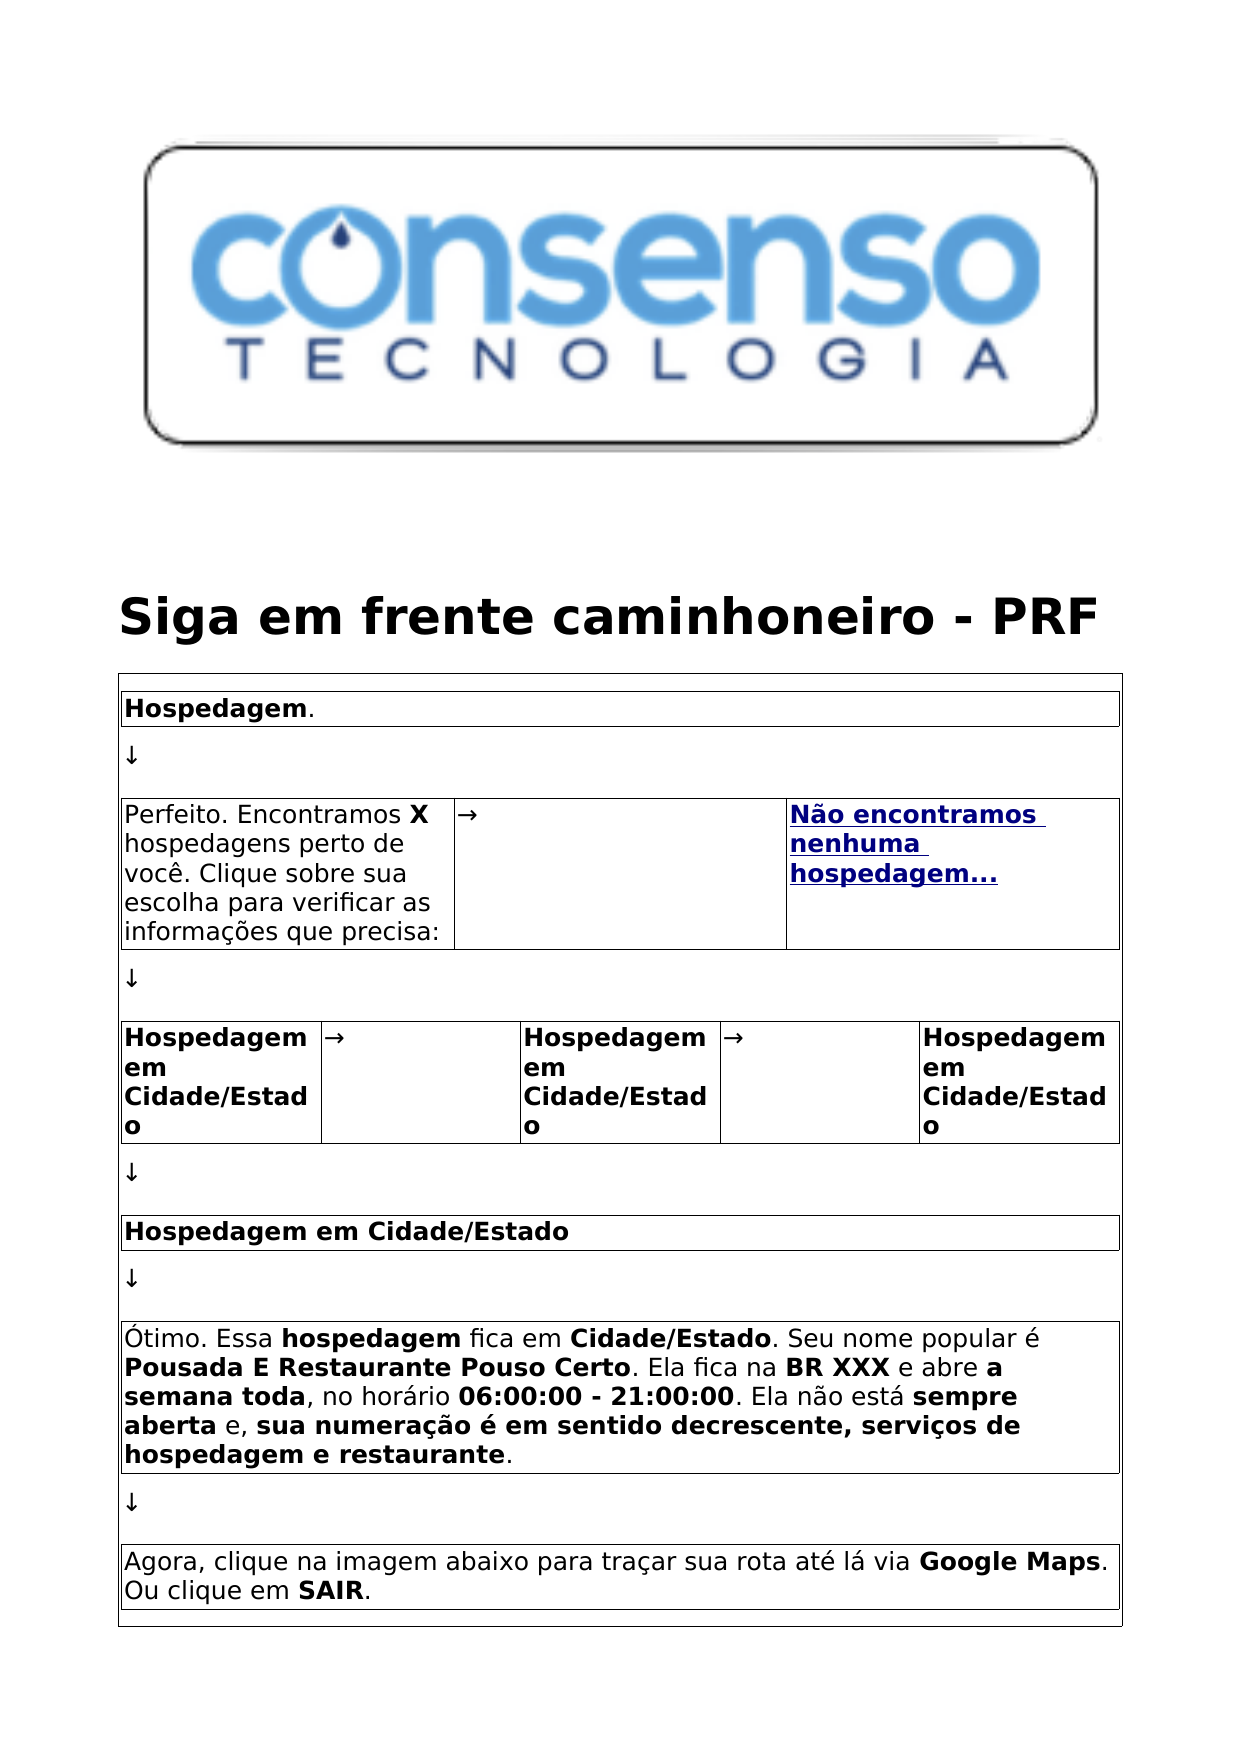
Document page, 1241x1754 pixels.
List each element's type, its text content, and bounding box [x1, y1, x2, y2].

table_header → [721, 1022, 919, 1143]
table_header Perfeito. Encontramos X hospedagens perto de você. Clique sobre sua escolha para verificar as informações que precisa: [122, 799, 454, 949]
subtitle Siga em frente caminhoneiro - PRF [118, 588, 1122, 646]
picture [118, 130, 1123, 480]
table_header → [322, 1022, 520, 1143]
table_header → [455, 799, 786, 949]
table_header Hospedagem em Cidade/Estado [920, 1022, 1119, 1143]
table_header Ótimo. Essa hospedagem fica em Cidade/Estado. Seu nome popular é Pousada E Restaurante Pouso Certo. Ela fica na BR XXX e abre a semana toda, no horário 06:00:00 - 21:00:00. Ela não está sempre aberta e, sua numeração é em sentido decrescente, serviços de hospedagem e restaurante. [122, 1322, 1119, 1473]
table_header Hospedagem em Cidade/Estado [521, 1022, 720, 1143]
table_header Agora, clique na imagem abaixo para traçar sua rota até lá via Google Maps. Ou clique em SAIR. [122, 1545, 1119, 1608]
table_header Hospedagem em Cidade/Estado [122, 1216, 1119, 1250]
table_header ↓ ↓ ↓ ↓ ↓ [119, 674, 1122, 1626]
table_header Não encontramos nenhuma hospedagem... [787, 799, 1119, 949]
table_header Hospedagem em Cidade/Estado [122, 1022, 321, 1143]
table_header Hospedagem. [122, 692, 1119, 726]
